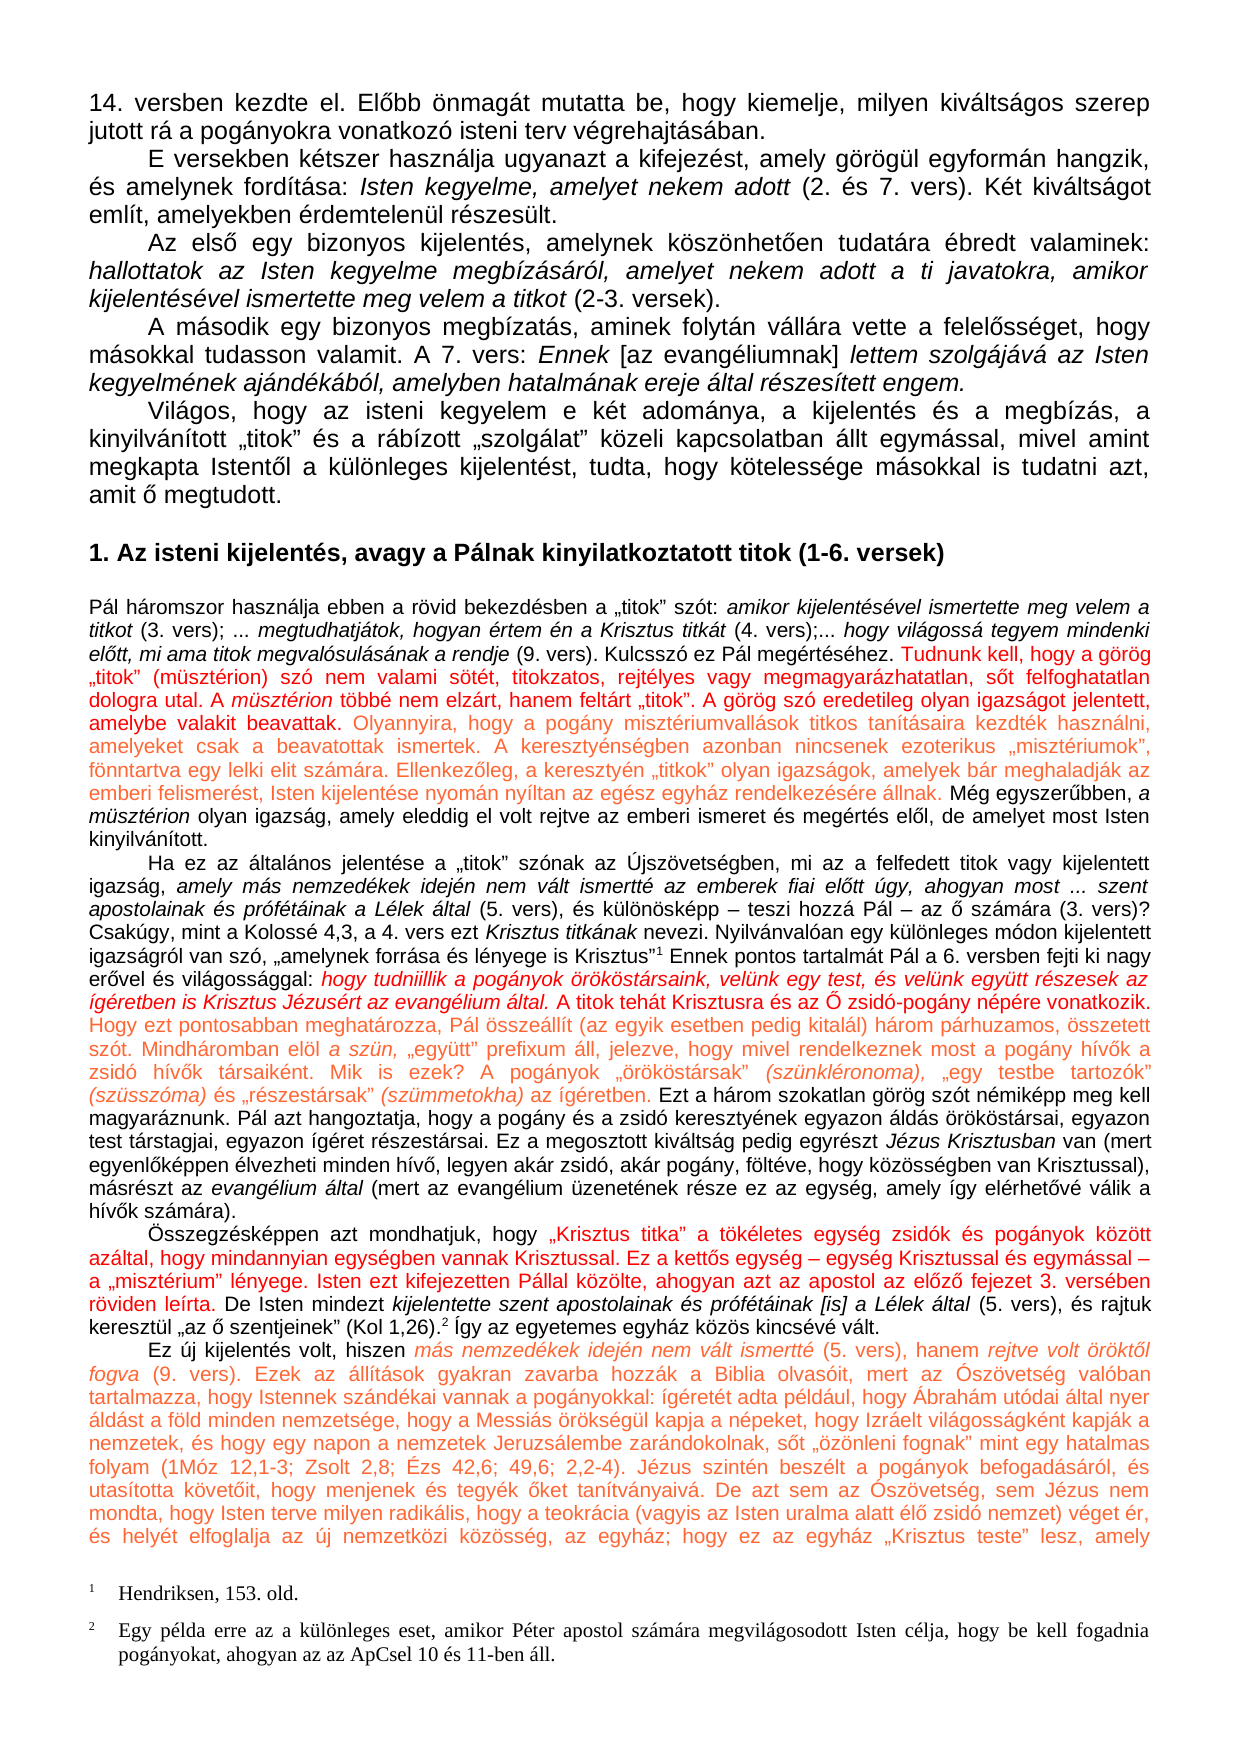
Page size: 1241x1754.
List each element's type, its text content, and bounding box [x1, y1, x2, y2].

text E versekben kétszer használja ugyanazt a kifejezést, amely görögül egyformán hangzik, és amelynek fordítása: Isten kegyelme, amelyet nekem adott (2. és 7. vers). Két kiváltságot említ, amelyekben érdemtelenül részesült. [88, 144, 1152, 229]
text Az első egy bizonyos kijelentés, amelynek köszönhetően tudatára ébredt valaminek: hallottatok az Isten kegyelme megbízásáról, amelyet nekem adott a ti javatokra, amikor kijelentésével ismertette meg velem a titkot (2-3. versek). [88, 229, 1152, 313]
text A második egy bizonyos megbízatás, aminek folytán vállára vette a felelősséget, hogy másokkal tudasson valamit. A 7. vers: Ennek [az evangéliumnak] lettem szolgájává az Isten kegyelmének ajándékából, amelyben hatalmának ereje által részesített engem. [88, 313, 1152, 397]
text Ha ez az általános jelentése a „titok” szónak az Újszövetségben, mi az a felfedett titok vagy kijelentett igazság, amely más nemzedékek idején nem vált ismertté az emberek fiai előtt úgy, ahogyan most ... szent apostolainak és prófétáinak a Lélek által (5. vers), és különösképp – teszi hozzá Pál – az ő számára (3. vers)? Csakúgy, mint a Kolossé 4,3, a 4. vers ezt Krisztus titkának nevezi. Nyilvánvalóan egy különleges módon kijelentett igazságról van szó, „amelynek forrása és lényege is Krisztus” Ennek pontos tartalmát Pál a 6. versben fejti ki nagy erővel és világossággal: hogy tudniillik a pogányok örököstársaink, velünk egy test, és velünk együtt részesek az ígéretben is Krisztus Jézusért az evangélium által. A titok tehát Krisztusra és az Ő zsidó-pogány népére vonatkozik. Hogy ezt pontosabban meghatározza, Pál összeállít (az egyik esetben pedig kitalál) három párhuzamos, összetett szót. Mindháromban elöl a szün, „együtt” prefixum áll, jelezve, hogy mivel rendelkeznek most a pogány hívők a zsidó hívők társaiként. Mik is ezek? A pogányok „örököstársak” (szünkléronoma), „egy testbe tartozók” (szüsszóma) és „részestársak” (szümmetokha) az ígéretben. Ezt a három szokatlan görög szót némiképp meg kell magyaráznunk. Pál azt hangoztatja, hogy a pogány és a zsidó keresztyének egyazon áldás örököstársai, egyazon test társtagjai, egyazon ígéret részestársai. Ez a megosztott kiváltság pedig egyrészt Jézus Krisztusban van (mert egyenlőképpen élvezheti minden hívő, legyen akár zsidó, akár pogány, föltéve, hogy közösségben van Krisztussal), másrészt az evangélium által (mert az evangélium üzenetének része ez az egység, amely így elérhetővé válik a hívők számára). [88, 851, 1152, 1223]
text Ez új kijelentés volt, hiszen más nemzedékek idején nem vált ismertté (5. vers), hanem rejtve volt öröktől fogva (9. vers). Ezek az állítások gyakran zavarba hozzák a Biblia olvasóit, mert az Ószövetség valóban tartalmazza, hogy Istennek szándékai vannak a pogányokkal: ígéretét adta például, hogy Ábrahám utódai által nyer áldást a föld minden nemzetsége, hogy a Messiás örökségül kapja a népeket, hogy Izráelt világosságként kapják a nemzetek, és hogy egy napon a nemzetek Jeruzsálembe zarándokolnak, sőt „özönleni fognak” mint egy hatalmas folyam (1Móz 12,1-3; Zsolt 2,8; Ézs 42,6; 49,6; 2,2-4). Jézus szintén beszélt a pogányok befogadásáról, és utasította követőit, hogy menjenek és tegyék őket tanítványaivá. De azt sem az Ószövetség, sem Jézus nem mondta, hogy Isten terve milyen radikális, hogy a teokrácia (vagyis az Isten uralma alatt élő zsidó nemzet) véget ér, és helyét elfoglalja az új nemzetközi közösség, az egyház; hogy ez az egyház „Krisztus teste” lesz, amely [88, 1339, 1152, 1548]
text Egy példa erre az a különleges eset, amikor Péter apostol számára megvilágosodott Isten célja, hogy be kell fogadnia pogányokat, ahogyan az az ApCsel 10 és 11-ben áll. [88, 1619, 1152, 1665]
text 1. Az isteni kijelentés, avagy a Pálnak kinyilatkoztatott titok (1-6. versek) [88, 538, 1152, 566]
text Pál háromszor használja ebben a rövid bekezdésben a „titok” szót: amikor kijelentésével ismertette meg velem a titkot (3. vers); ... megtudhatjátok, hogyan értem én a Krisztus titkát (4. vers);... hogy világossá tegyem mindenki előtt, mi ama titok megvalósulásának a rendje (9. vers). Kulcsszó ez Pál megértéséhez. Tudnunk kell, hogy a görög „titok” (müsztérion) szó nem valami sötét, titokzatos, rejtélyes vagy megmagyarázhatatlan, sőt felfoghatatlan dologra utal. A müsztérion többé nem elzárt, hanem feltárt „titok”. A görög szó eredetileg olyan igazságot jelentett, amelybe valakit beavattak. Olyannyira, hogy a pogány misztériumvallások titkos tanításaira kezdték használni, amelyeket csak a beavatottak ismertek. A keresztyénségben azonban nincsenek ezoterikus „misztériumok”, fönntartva egy lelki elit számára. Ellenkezőleg, a keresztyén „titkok” olyan igazságok, amelyek bár meghaladják az emberi felismerést, Isten kijelentése nyomán nyíltan az egész egyház rendelkezésére állnak. Még egyszerűbben, a müsztérion olyan igazság, amely eleddig el volt rejtve az emberi ismeret és megértés elől, de amelyet most Isten kinyilvánított. [88, 596, 1152, 851]
text 14. versben kezdte el. Előbb önmagát mutatta be, hogy kiemelje, milyen kiváltságos szerep jutott rá a pogányokra vonatkozó isteni terv végrehajtásában. [88, 88, 1152, 144]
text Világos, hogy az isteni kegyelem e két adománya, a kijelentés és a megbízás, a kinyilvánított „titok” és a rábízott „szolgálat” közeli kapcsolatban állt egymással, mivel amint megkapta Istentől a különleges kijelentést, tudta, hogy kötelessége másokkal is tudatni azt, amit ő megtudott. [88, 397, 1152, 509]
text Hendriksen, 153. old. [88, 1582, 1152, 1604]
text Összegzésképpen azt mondhatjuk, hogy „Krisztus titka” a tökéletes egység zsidók és pogányok között azáltal, hogy mindannyian egységben vannak Krisztussal. Ez a kettős egység – egység Krisztussal és egymással – a „misztérium” lényege. Isten ezt kifejezetten Pállal közölte, ahogyan azt az apostol az előző fejezet 3. versében röviden leírta. De Isten mindezt kijelentette szent apostolainak és prófétáinak [is] a Lélek által (5. vers), és rajtuk keresztül „az ő szentjeinek” (Kol 1,26). Így az egyetemes egyház közös kincsévé vált. [88, 1223, 1152, 1339]
